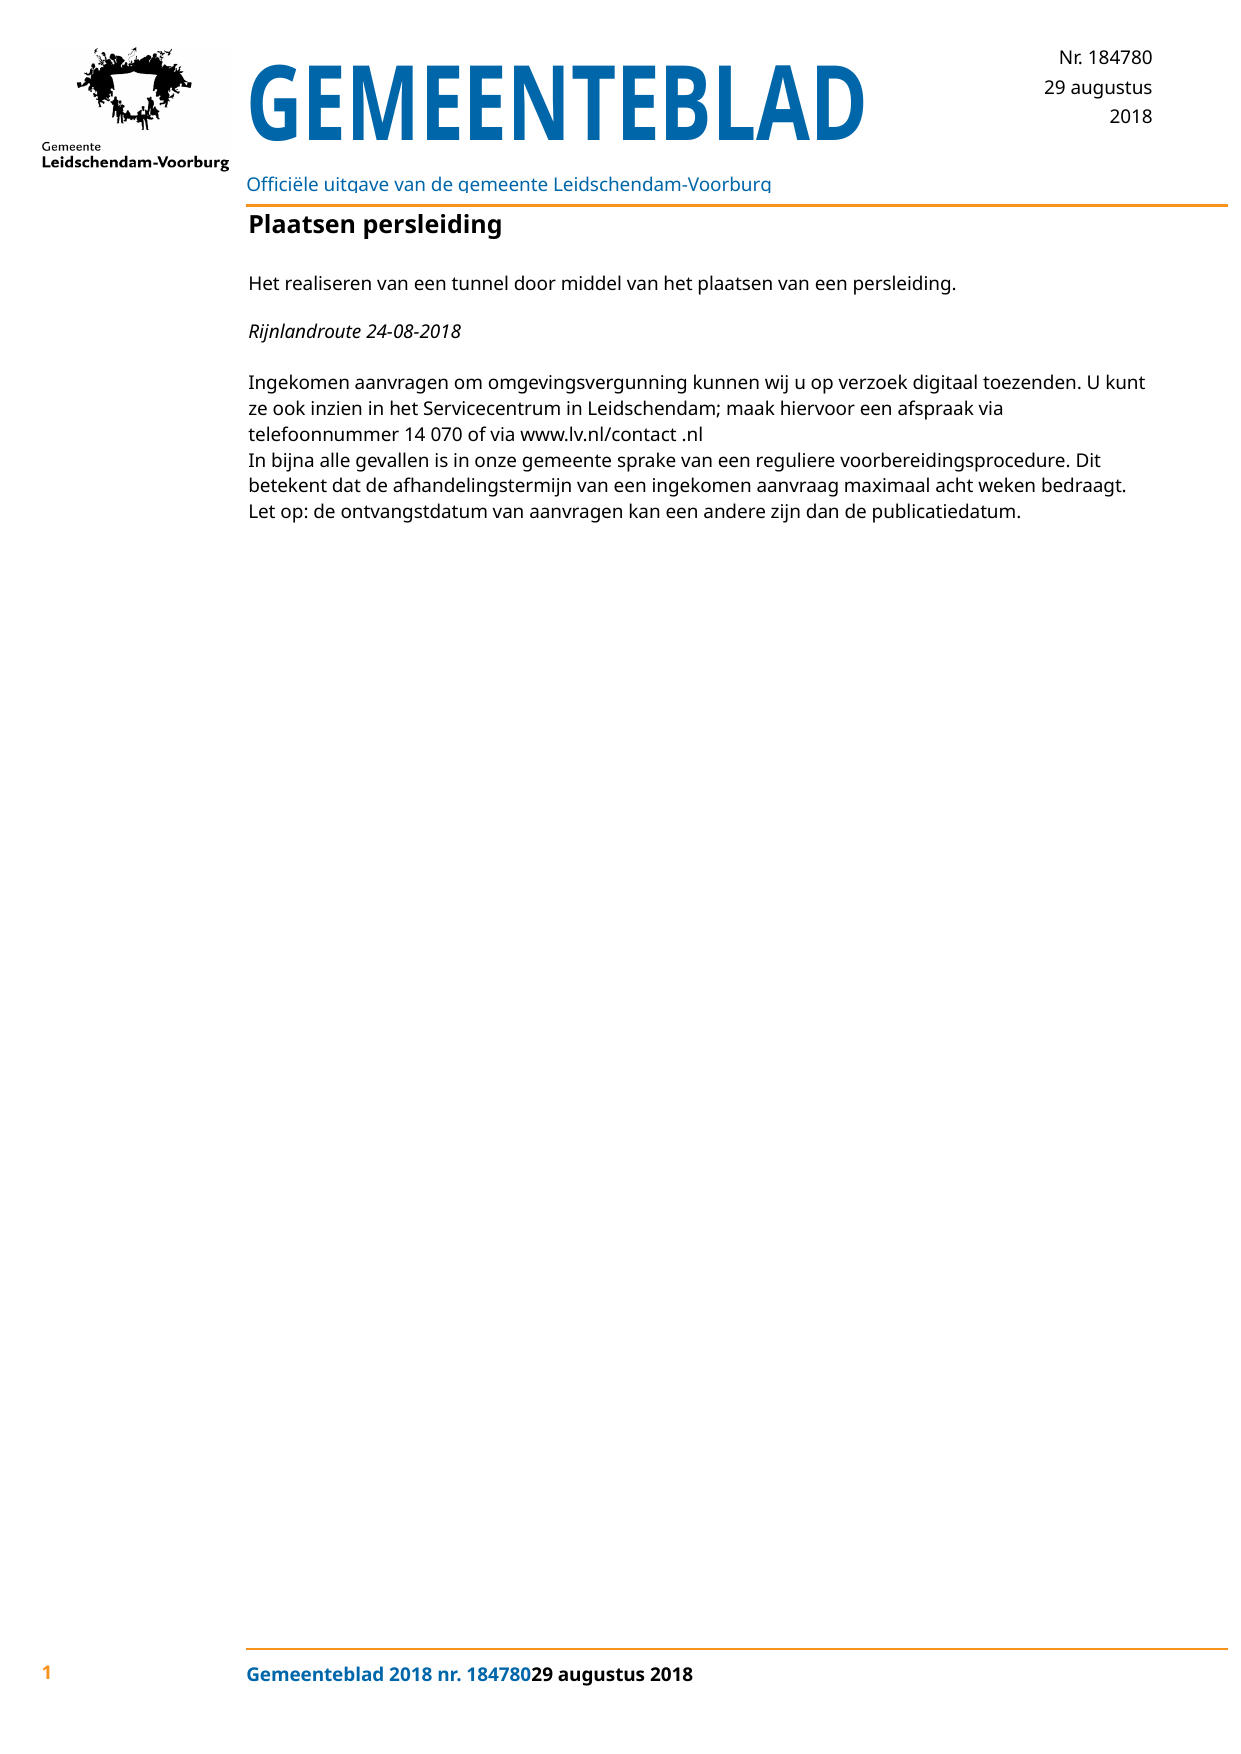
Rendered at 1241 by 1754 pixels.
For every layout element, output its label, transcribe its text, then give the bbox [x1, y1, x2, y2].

text Het realiseren van een tunnel door middel van het plaatsen van een persleiding. [248, 270, 1152, 296]
text In bijna alle gevallen is in onze gemeente sprake van een reguliere voorbereidingsprocedure. Dit betekent dat de afhandelingstermijn van een ingekomen aanvraag maximaal acht weken bedraagt. Let op: de ontvangstdatum van aanvragen kan een andere zijn dan de publicatiedatum. [248, 447, 1152, 524]
text Rijnlandroute 24-08-2018 [248, 318, 1152, 344]
text Plaatsen persleiding [248, 207, 1152, 241]
picture [41, 47, 231, 172]
text Ingekomen aanvragen om omgevingsvergunning kunnen wij u op verzoek digitaal toezenden. U kunt ze ook inzien in het Servicecentrum in Leidschendam; maak hiervoor een afspraak via telefoonnummer 14 070 of via www.lv.nl/contact .nl [248, 369, 1152, 447]
